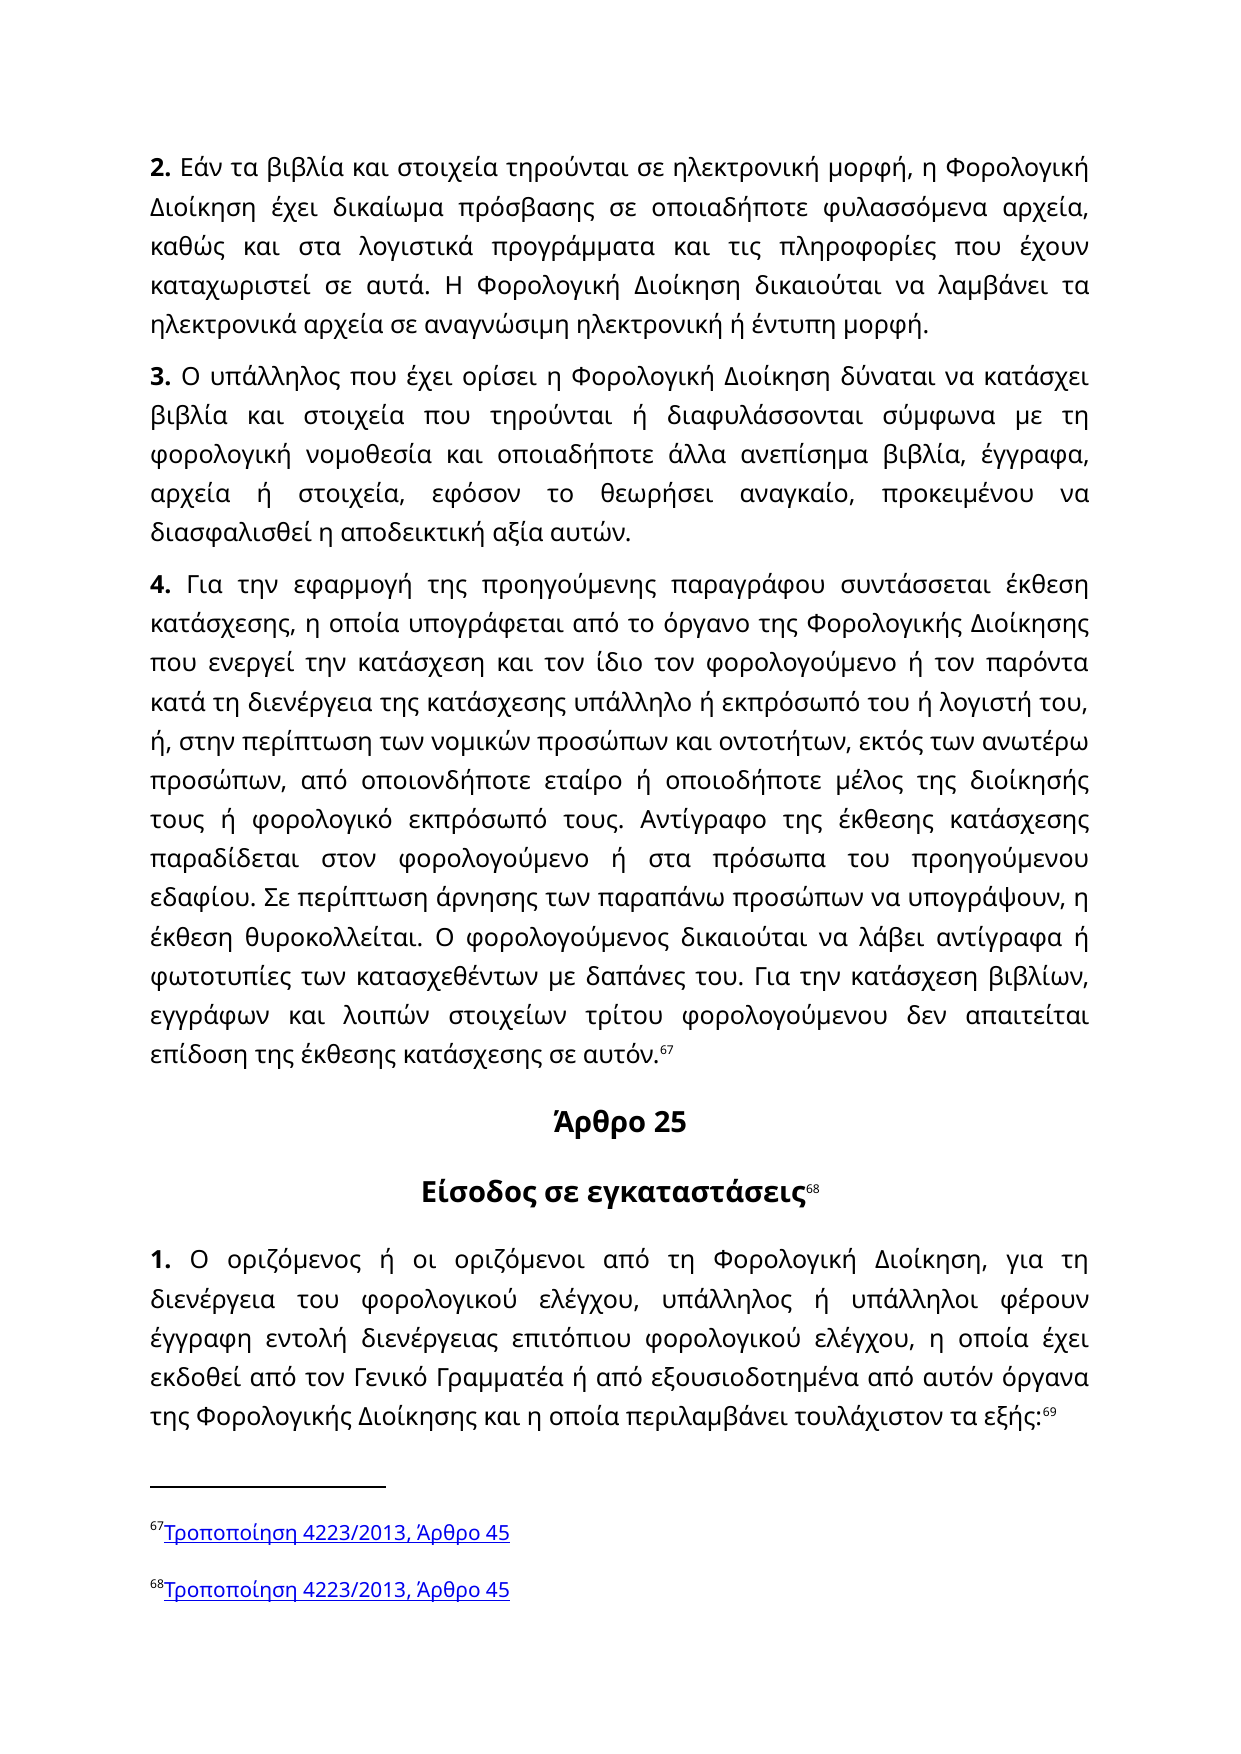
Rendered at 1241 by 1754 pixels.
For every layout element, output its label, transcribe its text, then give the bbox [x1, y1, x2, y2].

text 4. Για την εφαρμογή της προηγούμενης παραγράφου συντάσσεται έκθεση κατάσχεσης, η οποία υπογράφεται από το όργανο της Φορολογικής Διοίκησης που ενεργεί την κατάσχεση και τον ίδιο τον φορολογούμενο ή τον παρόντα κατά τη διενέργεια της κατάσχεσης υπάλληλο ή εκπρόσωπό του ή λογιστή του, ή, στην περίπτωση των νομικών προσώπων και οντοτήτων, εκτός των ανωτέρω προσώπων, από οποιονδήποτε εταίρο ή οποιοδήποτε μέλος της διοίκησής τους ή φορολογικό εκπρόσωπό τους. Αντίγραφο της έκθεσης κατάσχεσης παραδίδεται στον φορολογούμενο ή στα πρόσωπα του προηγούμενου εδαφίου. Σε περίπτωση άρνησης των παραπάνω προσώπων να υπογράψουν, η έκθεση θυροκολλείται. Ο φορολογούμενος δικαιούται να λάβει αντίγραφα ή φωτοτυπίες των κατασχεθέντων με δαπάνες του. Για την κατάσχεση βιβλίων, εγγράφων και λοιπών στοιχείων τρίτου φορολογούμενου δεν απαιτείται επίδοση της έκθεσης κατάσχεσης σε αυτόν. [150, 567, 1090, 1071]
text 3. Ο υπάλληλος που έχει ορίσει η Φορολογική Διοίκηση δύναται να κατάσχει βιβλία και στοιχεία που τηρούνται ή διαφυλάσσονται σύμφωνα με τη φορολογική νομοθεσία και οποιαδήποτε άλλα ανεπίσημα βιβλία, έγγραφα, αρχεία ή στοιχεία, εφόσον το θεωρήσει αναγκαίο, προκειμένου να διασφαλισθεί η αποδεικτική αξία αυτών. [150, 358, 1090, 549]
text Τροποποίηση 4223/2013, Άρθρο 45 [150, 1518, 1090, 1546]
subtitle Είσοδος σε εγκαταστάσεις [150, 1171, 1090, 1211]
text 1. Ο οριζόμενος ή οι οριζόμενοι από τη Φορολογική Διοίκηση, για τη διενέργεια του φορολογικού ελέγχου, υπάλληλος ή υπάλληλοι φέρουν έγγραφη εντολή διενέργειας επιτόπιου φορολογικού ελέγχου, η οποία έχει εκδοθεί από τον Γενικό Γραμματέα ή από εξουσιοδοτημένα από αυτόν όργανα της Φορολογικής Διοίκησης και η οποία περιλαμβάνει τουλάχιστον τα εξής: [150, 1242, 1090, 1433]
subtitle Άρθρο 25 [150, 1101, 1090, 1141]
text Τροποποίηση 4223/2013, Άρθρο 45 [150, 1576, 1090, 1604]
text 2. Εάν τα βιβλία και στοιχεία τηρούνται σε ηλεκτρονική μορφή, η Φορολογική Διοίκηση έχει δικαίωμα πρόσβασης σε οποιαδήποτε φυλασσόμενα αρχεία, καθώς και στα λογιστικά προγράμματα και τις πληροφορίες που έχουν καταχωριστεί σε αυτά. Η Φορολογική Διοίκηση δικαιούται να λαμβάνει τα ηλεκτρονικά αρχεία σε αναγνώσιμη ηλεκτρονική ή έντυπη μορφή. [150, 150, 1090, 341]
